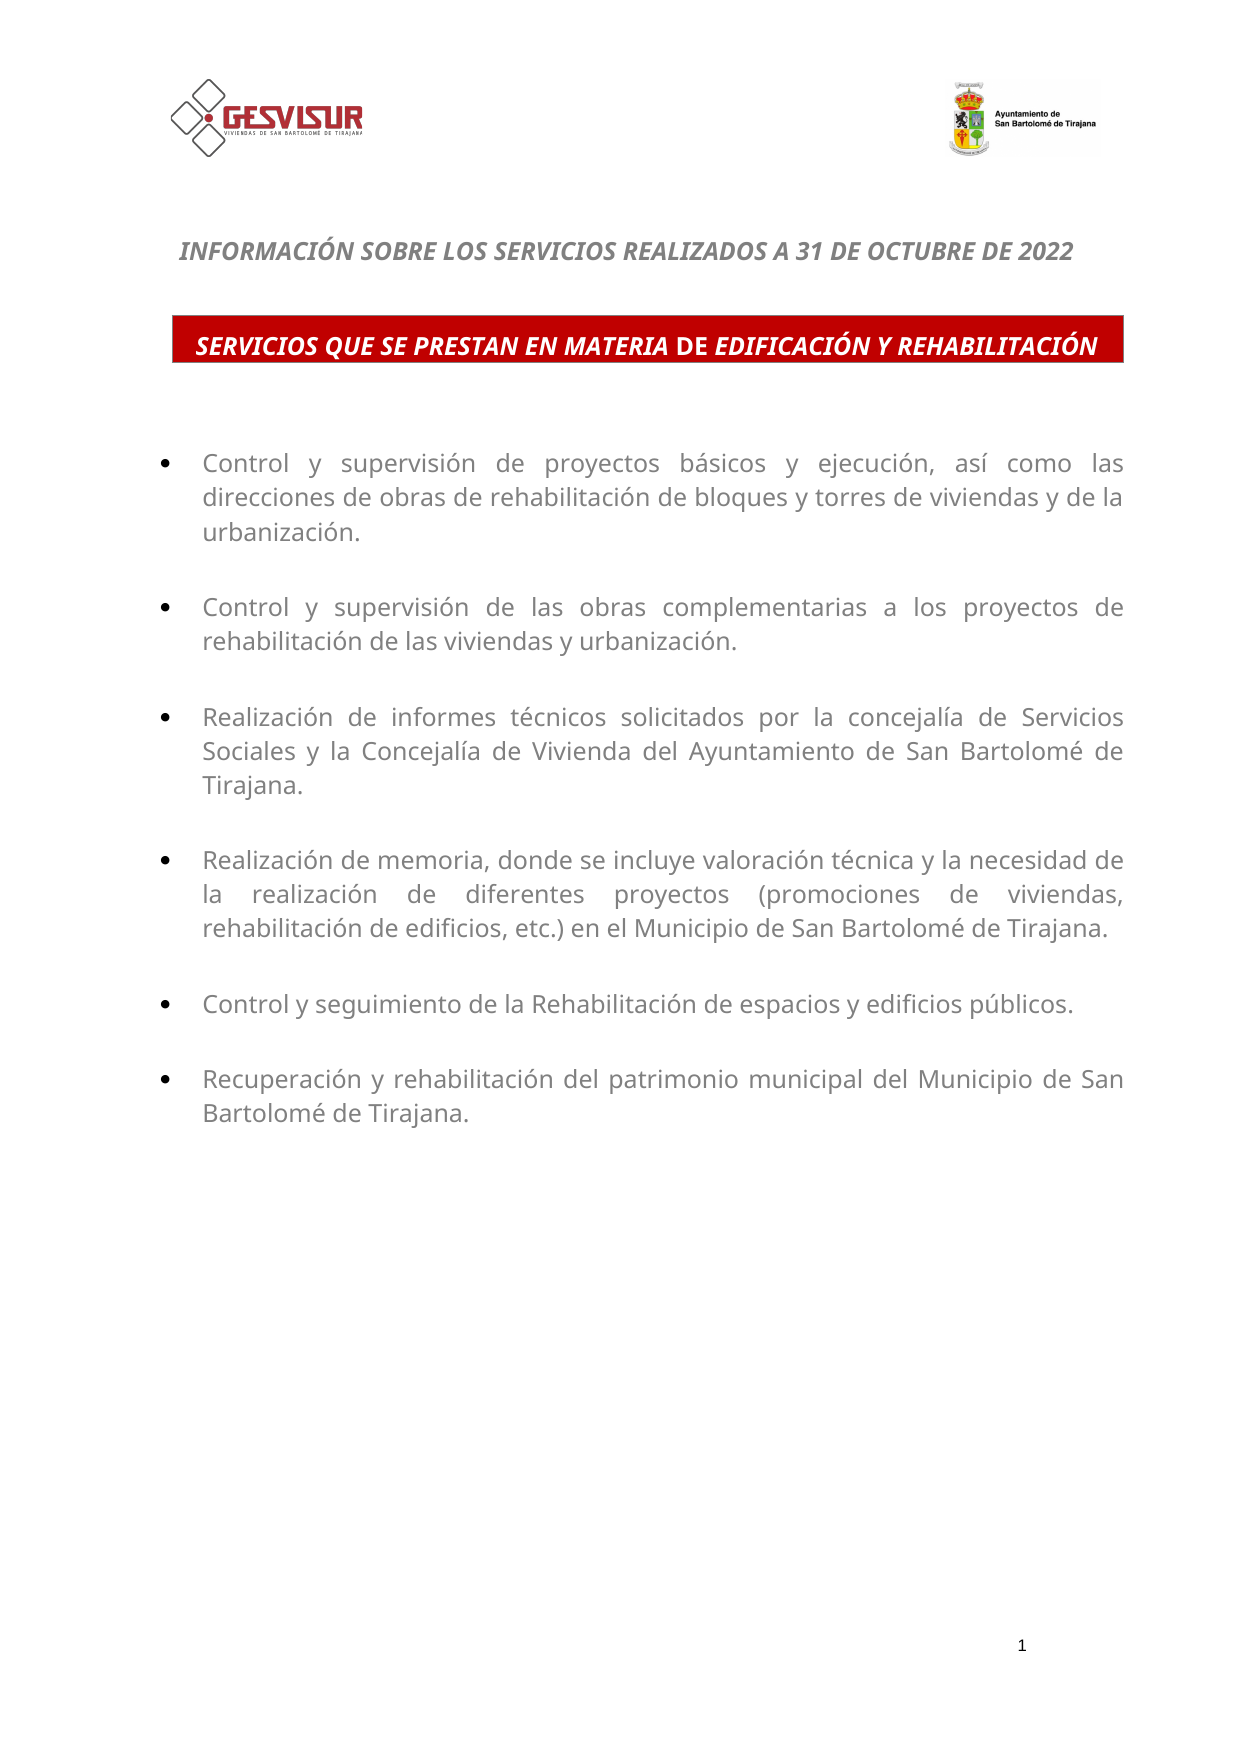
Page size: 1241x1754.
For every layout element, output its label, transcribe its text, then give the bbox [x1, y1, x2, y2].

list Recuperación y rehabilitación del patrimonio municipal del Municipio de San Bartolomé de Tirajana. [161, 1062, 1125, 1130]
text INFORMACIÓN SOBRE LOS SERVICIOS REALIZADOS A 31 DE OCTUBRE DE 2022 [131, 234, 1125, 268]
list Control y seguimiento de la Rehabilitación de espacios y edificios públicos. [161, 987, 1125, 1021]
list Realización de memoria, donde se incluye valoración técnica y la necesidad de la realización de diferentes proyectos (promociones de viviendas, rehabilitación de edificios, etc.) en el Municipio de San Bartolomé de Tirajana. [161, 843, 1125, 945]
list Realización de informes técnicos solicitados por la concejalía de Servicios Sociales y la Concejalía de Vivienda del Ayuntamiento de San Bartolomé de Tirajana. [161, 699, 1125, 801]
list Control y supervisión de proyectos básicos y ejecución, así como las direcciones de obras de rehabilitación de bloques y torres de viviendas y de la urbanización. [161, 446, 1125, 548]
table_header SERVICIOS QUE SE PRESTAN EN MATERIA DE EDIFICACIÓN Y REHABILITACIÓN [173, 316, 1123, 362]
list Control y supervisión de las obras complementarias a los proyectos de rehabilitación de las viviendas y urbanización. [161, 590, 1125, 658]
